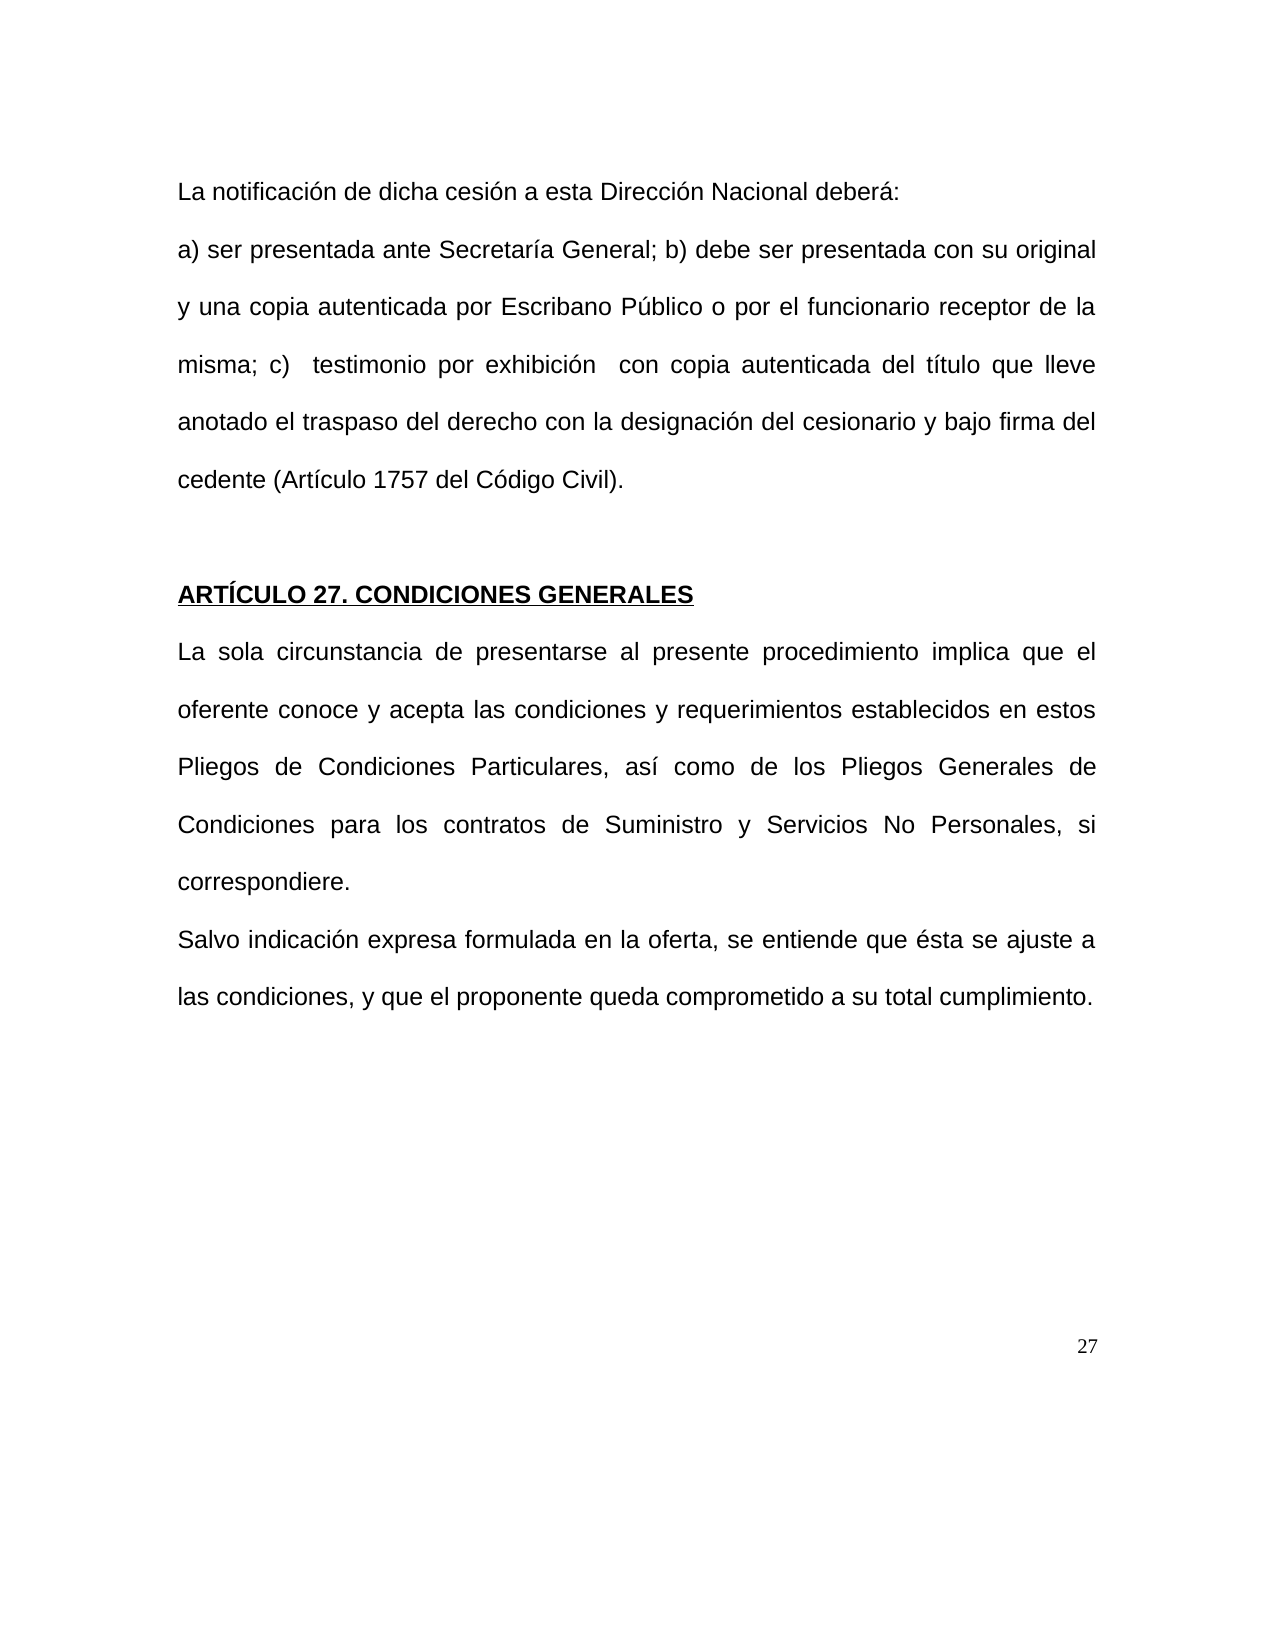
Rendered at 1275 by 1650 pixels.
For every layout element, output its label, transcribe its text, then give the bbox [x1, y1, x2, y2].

text La sola circunstancia de presentarse al presente procedimiento implica que el oferente conoce y acepta las condiciones y requerimientos establecidos en estos Pliegos de Condiciones Particulares, así como de los Pliegos Generales de Condiciones para los contratos de Suministro y Servicios No Personales, si correspondiere. [177, 637, 1098, 896]
text a) ser presentada ante Secretaría General; b) debe ser presentada con su original y una copia autenticada por Escribano Público o por el funcionario receptor de la misma; c) testimonio por exhibición con copia autenticada del título que lleve anotado el traspaso del derecho con la designación del cesionario y bajo firma del cedente (Artículo 1757 del Código Civil). [177, 235, 1098, 494]
text La notificación de dicha cesión a esta Dirección Nacional deberá: [177, 177, 1098, 206]
text ARTÍCULO 27. CONDICIONES GENERALES [177, 580, 1098, 609]
text Salvo indicación expresa formulada en la oferta, se entiende que ésta se ajuste a las condiciones, y que el proponente queda comprometido a su total cumplimiento. [177, 925, 1098, 1011]
